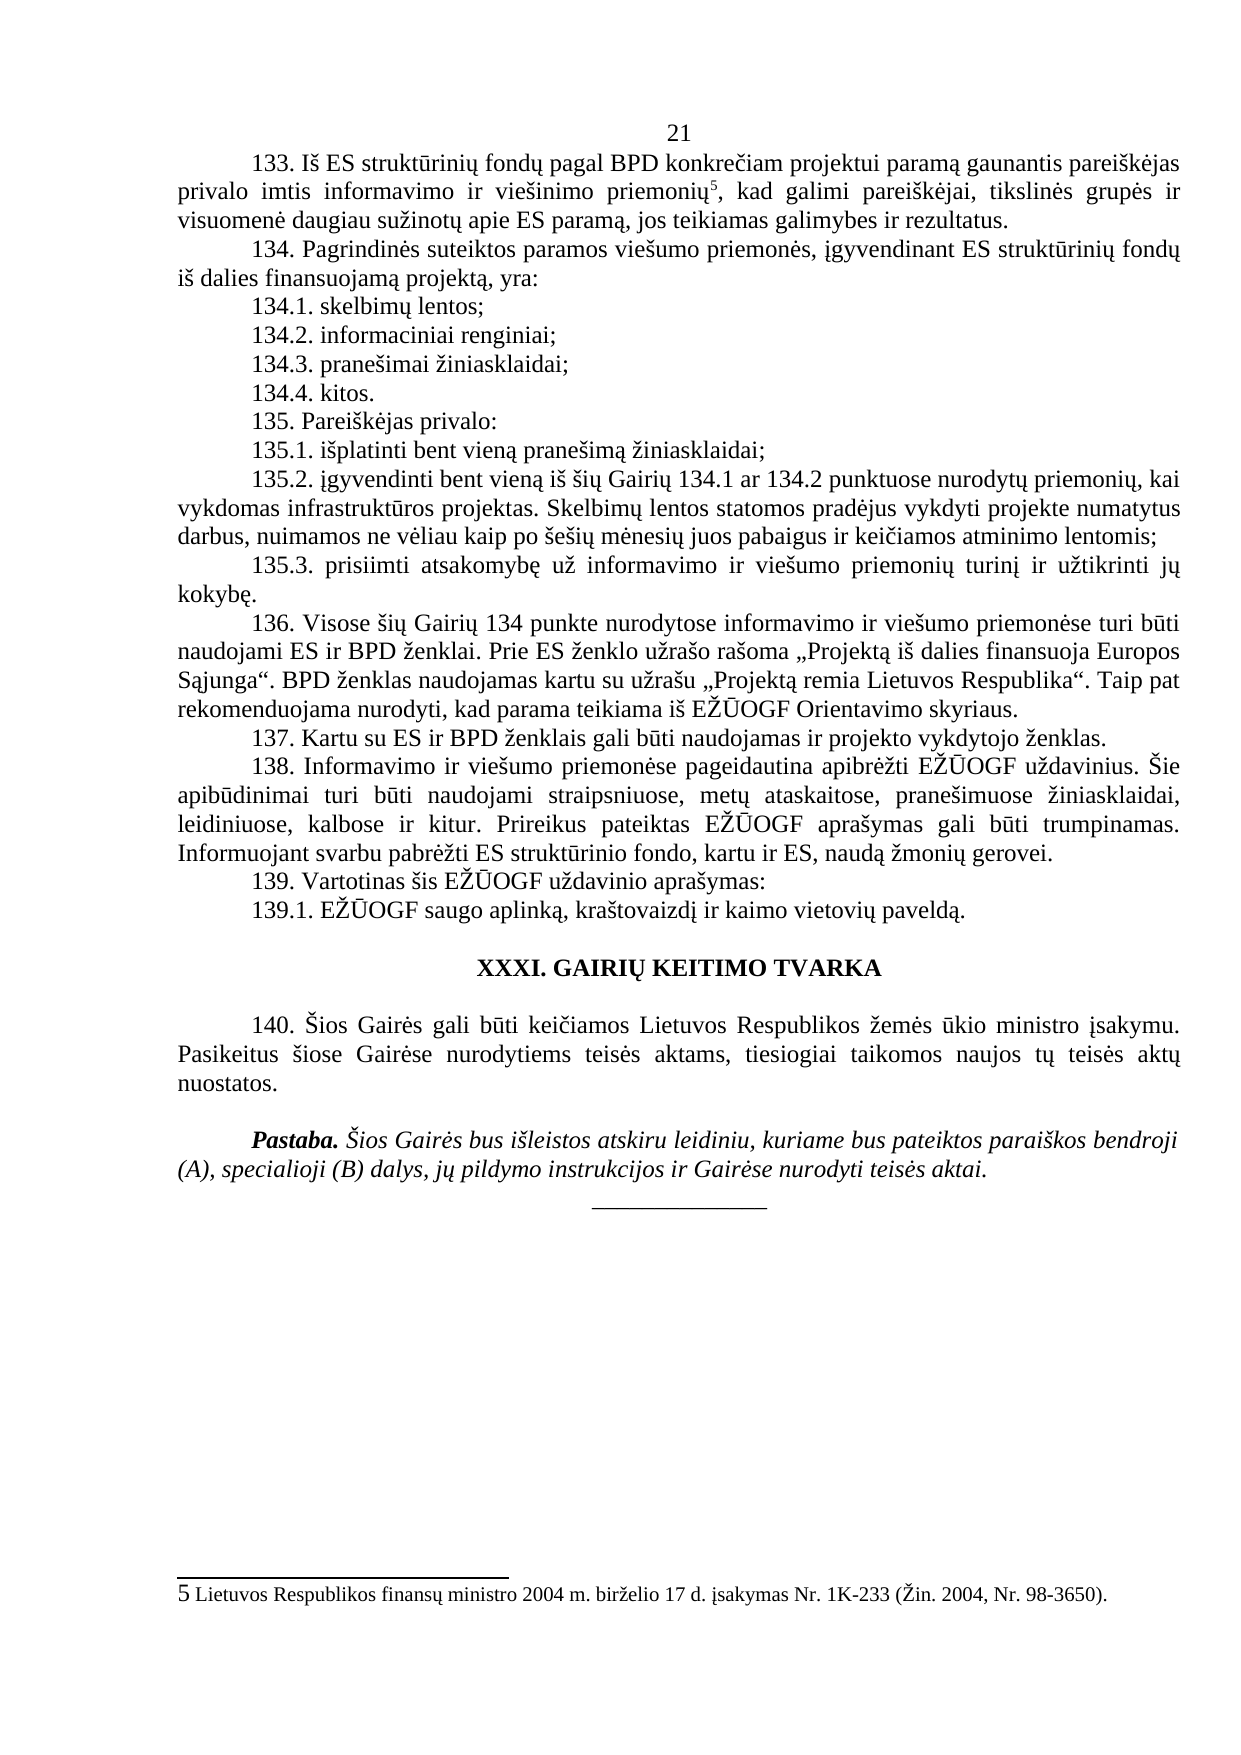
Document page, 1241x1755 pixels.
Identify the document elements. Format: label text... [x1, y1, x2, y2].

text 134.3. pranešimai žiniasklaidai; [177, 349, 1181, 378]
text 139.1. EŽŪOGF saugo aplinką, kraštovaizdį ir kaimo vietovių paveldą. [177, 895, 1181, 924]
text 134. Pagrindinės suteiktos paramos viešumo priemonės, įgyvendinant ES struktūrinių fondų iš dalies finansuojamą projektą, yra: [177, 234, 1181, 291]
text 133. Iš ES struktūrinių fondų pagal BPD konkrečiam projektui paramą gaunantis pareiškėjas privalo imtis informavimo ir viešinimo priemonių, kad galimi pareiškėjai, tikslinės grupės ir visuomenė daugiau sužinotų apie ES paramą, jos teikiamas galimybes ir rezultatus. [177, 148, 1181, 234]
text Pastaba. Šios Gairės bus išleistos atskiru leidiniu, kuriame bus pateiktos paraiškos bendroji (A), specialioji (B) dalys, jų pildymo instrukcijos ir Gairėse nurodyti teisės aktai. [177, 1125, 1181, 1183]
text 138. Informavimo ir viešumo priemonėse pageidautina apibrėžti EŽŪOGF uždavinius. Šie apibūdinimai turi būti naudojami straipsniuose, metų ataskaitose, pranešimuose žiniasklaidai, leidiniuose, kalbose ir kitur. Prireikus pateiktas EŽŪOGF aprašymas gali būti trumpinamas. Informuojant svarbu pabrėžti ES struktūrinio fondo, kartu ir ES, naudą žmonių gerovei. [177, 751, 1181, 866]
text 134.1. skelbimų lentos; [177, 291, 1181, 320]
text 134.2. informaciniai renginiai; [177, 320, 1181, 349]
text 139. Vartotinas šis EŽŪOGF uždavinio aprašymas: [177, 866, 1181, 895]
text 135.3. prisiimti atsakomybę už informavimo ir viešumo priemonių turinį ir užtikrinti jų kokybę. [177, 550, 1181, 608]
text 135.1. išplatinti bent vieną pranešimą žiniasklaidai; [177, 435, 1181, 464]
text 135. Pareiškėjas privalo: [177, 406, 1181, 435]
text Lietuvos Respublikos finansų ministro 2004 m. birželio 17 d. įsakymas Nr. 1K-233 (Žin. 2004, Nr. 98-3650). [177, 1578, 1181, 1606]
text 140. Šios Gairės gali būti keičiamos Lietuvos Respublikos žemės ūkio ministro įsakymu. Pasikeitus šiose Gairėse nurodytiems teisės aktams, tiesiogiai taikomos naujos tų teisės aktų nuostatos. [177, 1010, 1181, 1096]
text 136. Visose šių Gairių 134 punkte nurodytose informavimo ir viešumo priemonėse turi būti naudojami ES ir BPD ženklai. Prie ES ženklo užrašo rašoma „Projektą iš dalies finansuoja Europos Sąjunga“. BPD ženklas naudojamas kartu su užrašu „Projektą remia Lietuvos Respublika“. Taip pat rekomenduojama nurodyti, kad parama teikiama iš EŽŪOGF Orientavimo skyriaus. [177, 608, 1181, 723]
text 135.2. įgyvendinti bent vieną iš šių Gairių 134.1 ar 134.2 punktuose nurodytų priemonių, kai vykdomas infrastruktūros projektas. Skelbimų lentos statomos pradėjus vykdyti projekte numatytus darbus, nuimamos ne vėliau kaip po šešių mėnesių juos pabaigus ir keičiamos atminimo lentomis; [177, 464, 1181, 550]
text 137. Kartu su ES ir BPD ženklais gali būti naudojamas ir projekto vykdytojo ženklas. [177, 723, 1181, 751]
text ______________ [177, 1183, 1181, 1211]
text XXXI. GAIRIŲ KEITIMO TVARKA [177, 953, 1181, 981]
text 134.4. kitos. [177, 378, 1181, 406]
